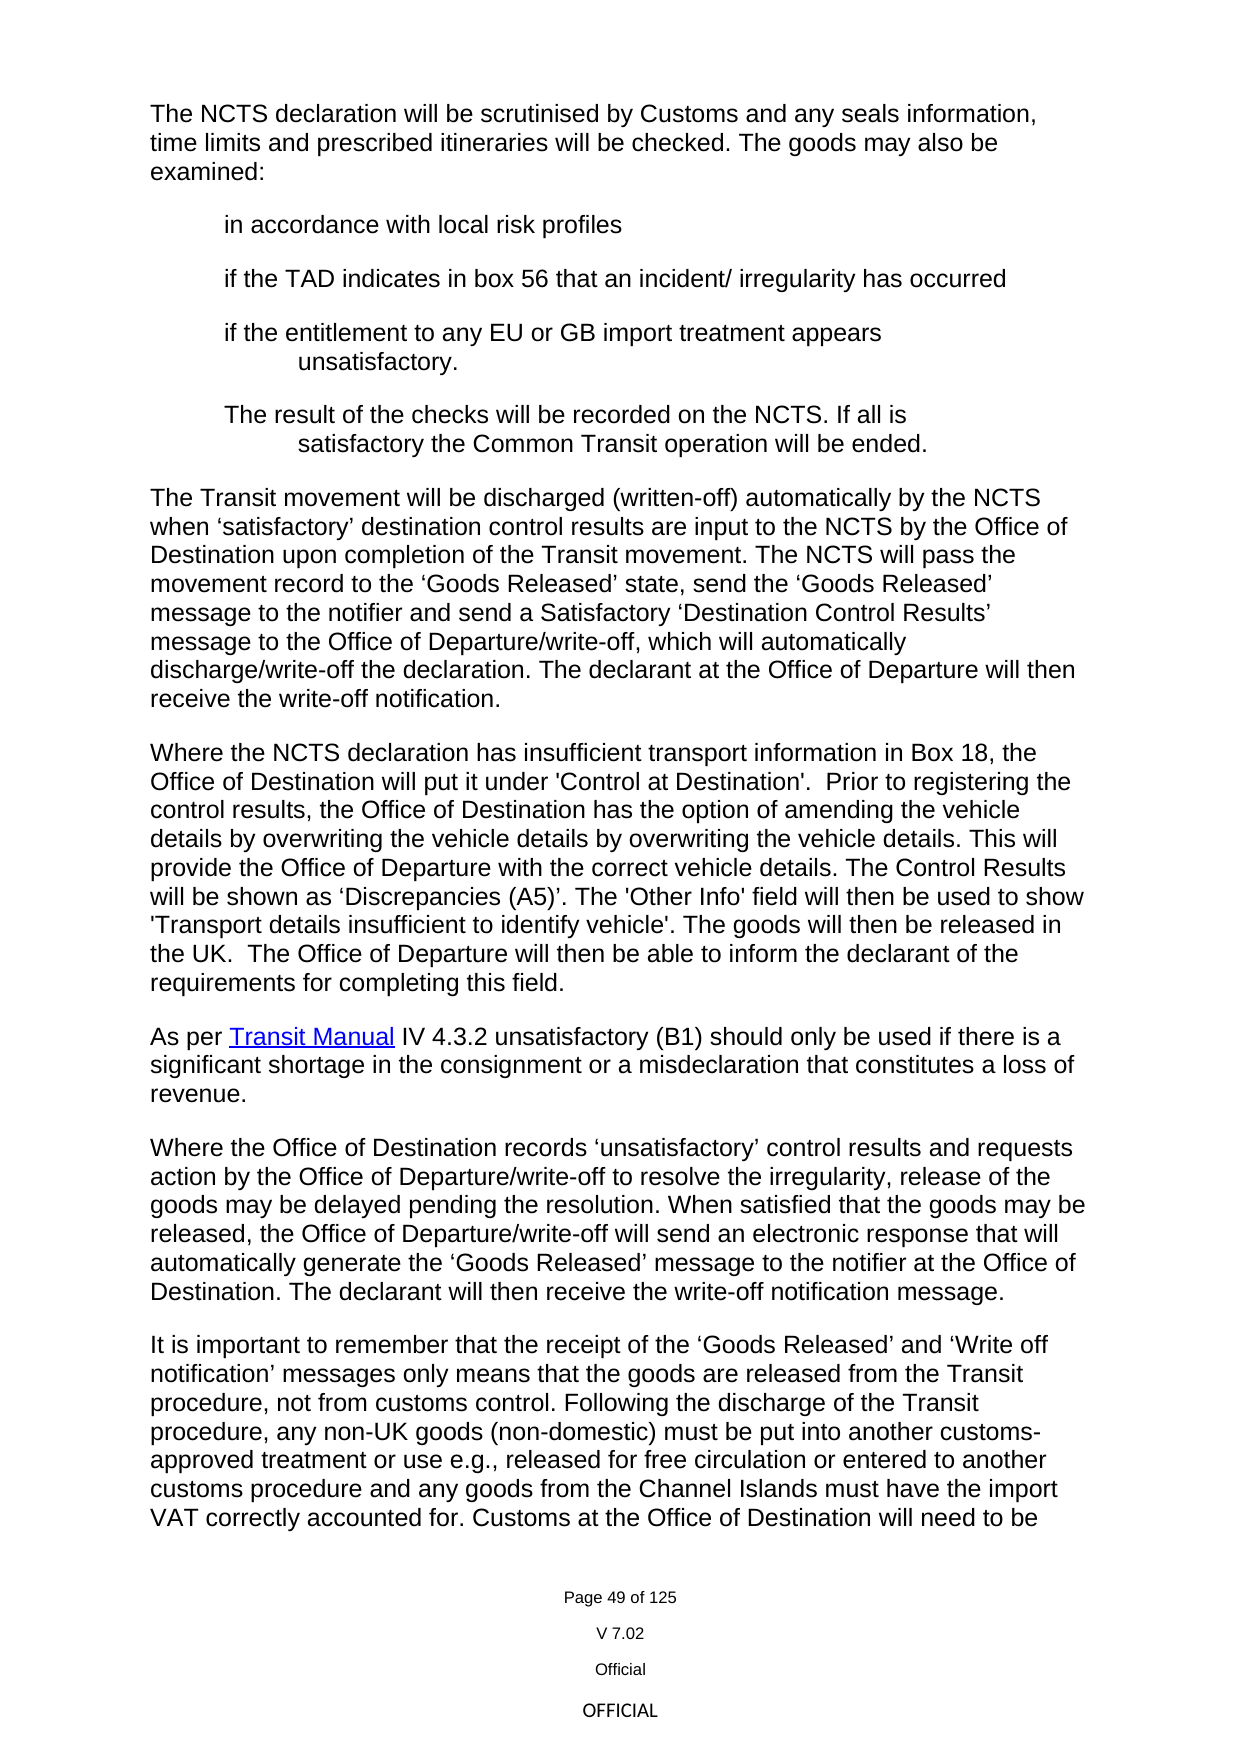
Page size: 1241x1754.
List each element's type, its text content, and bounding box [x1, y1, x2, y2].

text The NCTS declaration will be scrutinised by Customs and any seals information, time limits and prescribed itineraries will be checked. The goods may also be examined: [150, 99, 1090, 185]
text The Transit movement will be discharged (written-off) automatically by the NCTS when ‘satisfactory’ destination control results are input to the NCTS by the Office of Destination upon completion of the Transit movement. The NCTS will pass the movement record to the ‘Goods Released’ state, send the ‘Goods Released’ message to the notifier and send a Satisfactory ‘Destination Control Results’ message to the Office of Departure/write-off, which will automatically discharge/write-off the declaration. The declarant at the Office of Departure will then receive the write-off notification. [150, 483, 1090, 713]
text Where the NCTS declaration has insufficient transport information in Box 18, the Office of Destination will put it under 'Control at Destination'. Prior to registering the control results, the Office of Destination has the option of amending the vehicle details by overwriting the vehicle details by overwriting the vehicle details. This will provide the Office of Departure with the correct vehicle details. The Control Results will be shown as ‘Discrepancies (A5)’. The 'Other Info' field will then be used to show 'Transport details insufficient to identify vehicle'. The goods will then be released in the UK. The Office of Departure will then be able to inform the declarant of the requirements for completing this field. [150, 738, 1090, 997]
text The result of the checks will be recorded on the NCTS. If all is satisfactory the Common Transit operation will be ended. [224, 400, 1015, 458]
text in accordance with local risk profiles [224, 210, 1015, 239]
text if the entitlement to any EU or GB import treatment appears unsatisfactory. [224, 318, 1015, 375]
text As per Transit Manual IV 4.3.2 unsatisfactory (B1) should only be used if there is a significant shortage in the consignment or a misdeclaration that constitutes a loss of revenue. [150, 1022, 1090, 1108]
text if the TAD indicates in box 56 that an incident/ irregularity has occurred [224, 264, 1015, 293]
text It is important to remember that the receipt of the ‘Goods Released’ and ‘Write off notification’ messages only means that the goods are released from the Transit procedure, not from customs control. Following the discharge of the Transit procedure, any non-UK goods (non-domestic) must be put into another customs-approved treatment or use e.g., released for free circulation or entered to another customs procedure and any goods from the Channel Islands must have the import VAT correctly accounted for. Customs at the Office of Destination will need to be [150, 1330, 1090, 1532]
text Where the Office of Destination records ‘unsatisfactory’ control results and requests action by the Office of Departure/write-off to resolve the irregularity, release of the goods may be delayed pending the resolution. When satisfied that the goods may be released, the Office of Departure/write-off will send an electronic response that will automatically generate the ‘Goods Released’ message to the notifier at the Office of Destination. The declarant will then receive the write-off notification message. [150, 1133, 1090, 1305]
